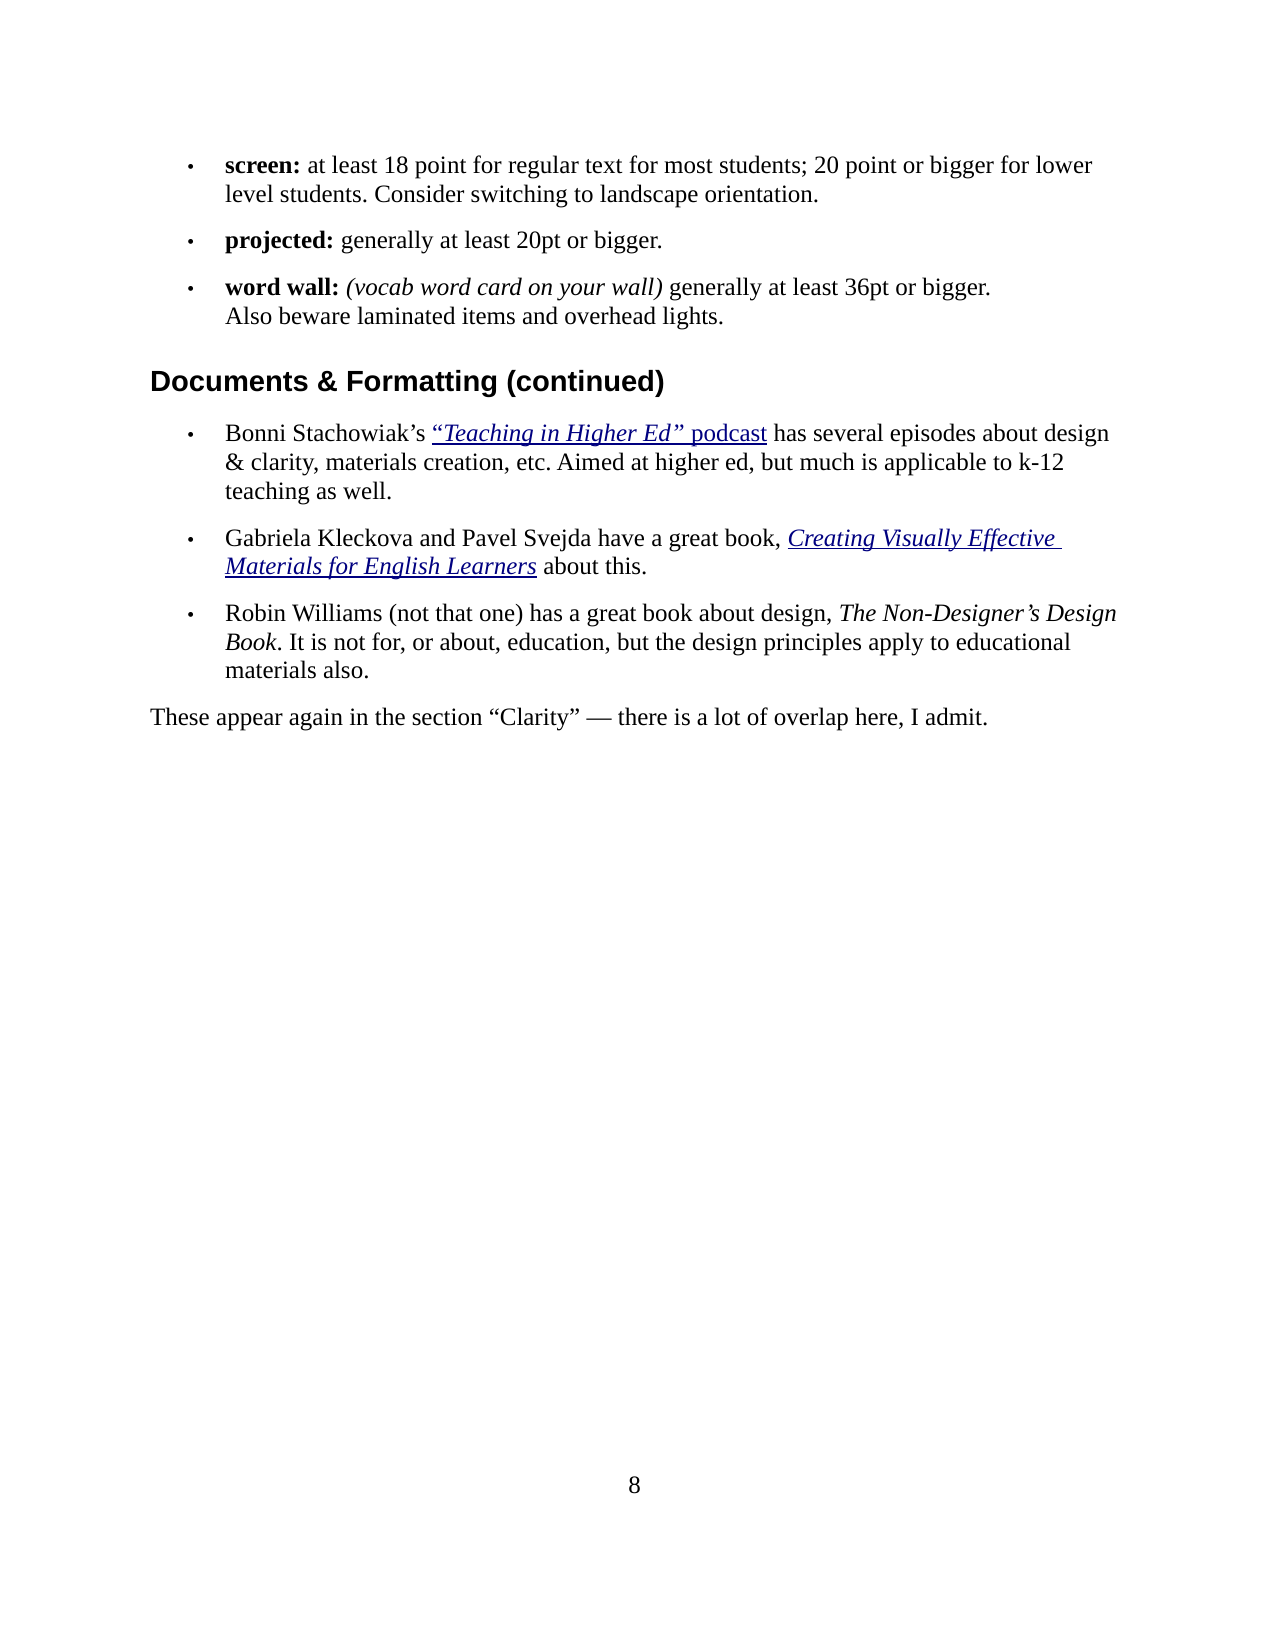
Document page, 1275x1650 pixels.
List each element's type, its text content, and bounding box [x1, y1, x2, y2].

list Robin Williams (not that one) has a great book about design, The Non-Designer’s Design Book. It is not for, or about, education, but the design principles apply to educational materials also. [187, 598, 1125, 684]
list Bonni Stachowiak’s “Teaching in Higher Ed” podcast has several episodes about design & clarity, materials creation, etc. Aimed at higher ed, but much is applicable to k-12 teaching as well. [187, 418, 1125, 505]
list screen: at least 18 point for regular text for most students; 20 point or bigger for lower level students. Consider switching to landscape orientation. [187, 150, 1125, 207]
text These appear again in the section “Clarity” — there is a lot of overlap here, I admit. [150, 702, 1125, 731]
list projected: generally at least 20pt or bigger. [187, 225, 1125, 254]
list Gabriela Kleckova and Pavel Svejda have a great book, Creating Visually Effective Materials for English Learners about this. [187, 523, 1125, 580]
list word wall: (vocab word card on your wall) generally at least 36pt or bigger. Also beware laminated items and overhead lights. [187, 272, 1125, 329]
subtitle Documents & Formatting (continued) [150, 363, 1125, 397]
